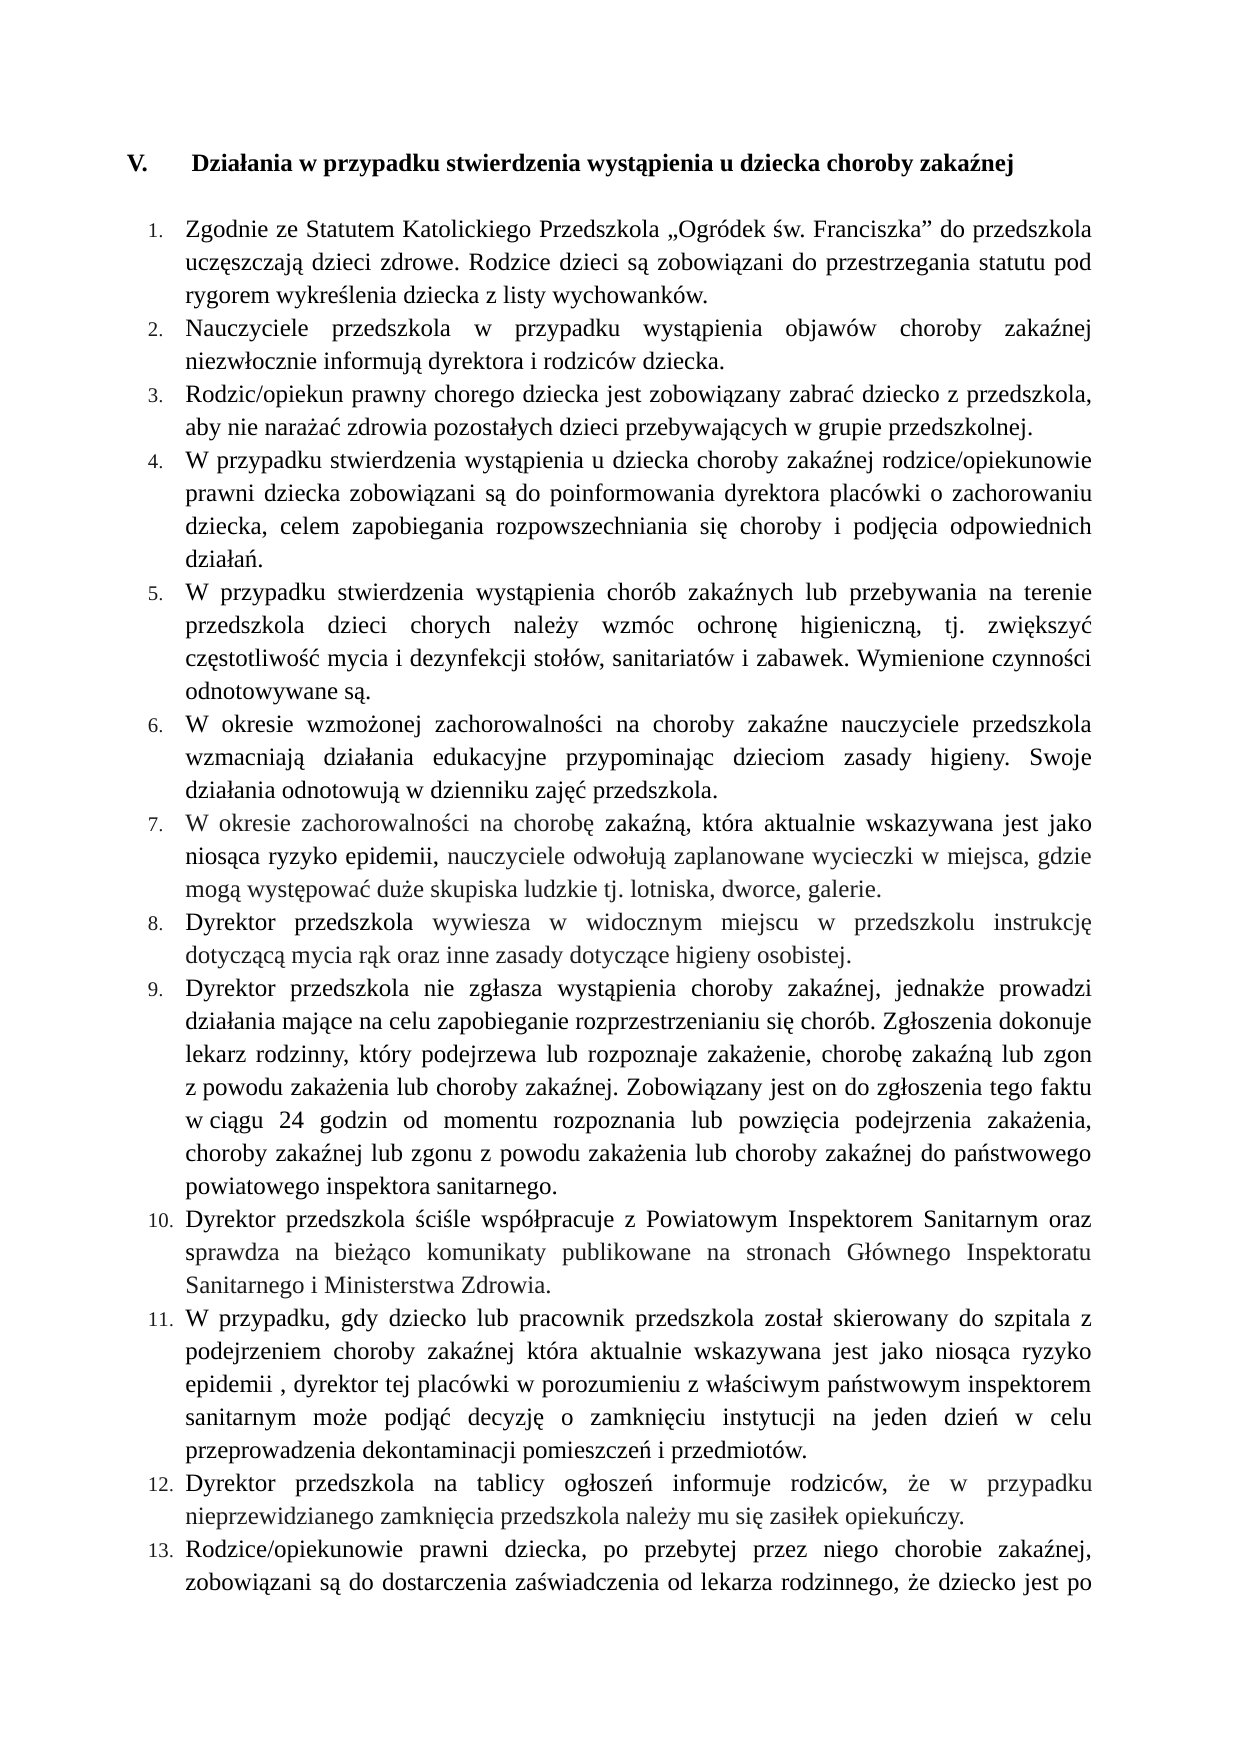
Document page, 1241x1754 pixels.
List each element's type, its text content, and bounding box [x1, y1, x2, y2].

list Dyrektor przedszkola nie zgłasza wystąpienia choroby zakaźnej, jednakże prowadzi działania mające na celu zapobieganie rozprzestrzenianiu się chorób. Zgłoszenia dokonuje lekarz rodzinny, który podejrzewa lub rozpoznaje zakażenie, chorobę zakaźną lub zgon z powodu zakażenia lub choroby zakaźnej. Zobowiązany jest on do zgłoszenia tego faktu w ciągu 24 godzin od momentu rozpoznania lub powzięcia podejrzenia zakażenia, choroby zakaźnej lub zgonu z powodu zakażenia lub choroby zakaźnej do państwowego powiatowego inspektora sanitarnego. [148, 973, 1093, 1200]
list Nauczyciele przedszkola w przypadku wystąpienia objawów choroby zakaźnej niezwłocznie informują dyrektora i rodziców dziecka. [148, 313, 1093, 374]
list Zgodnie ze Statutem Katolickiego Przedszkola „Ogródek św. Franciszka” do przedszkola uczęszczają dzieci zdrowe. Rodzice dzieci są zobowiązani do przestrzegania statutu pod rygorem wykreślenia dziecka z listy wychowanków. [148, 214, 1093, 308]
list Dyrektor przedszkola wywiesza w widocznym miejscu w przedszkolu instrukcję dotyczącą mycia rąk oraz inne zasady dotyczące higieny osobistej. [148, 907, 1093, 969]
list Dyrektor przedszkola ściśle współpracuje z Powiatowym Inspektorem Sanitarnym oraz sprawdza na bieżąco komunikaty publikowane na stronach Głównego Inspektoratu Sanitarnego i Ministerstwa Zdrowia. [148, 1204, 1093, 1299]
list W okresie zachorowalności na chorobę zakaźną, która aktualnie wskazywana jest jako niosąca ryzyko epidemii, nauczyciele odwołują zaplanowane wycieczki w miejsca, gdzie mogą występować duże skupiska ludzkie tj. lotniska, dworce, galerie. [148, 808, 1093, 903]
list W przypadku stwierdzenia wystąpienia chorób zakaźnych lub przebywania na terenie przedszkola dzieci chorych należy wzmóc ochronę higieniczną, tj. zwiększyć częstotliwość mycia i dezynfekcji stołów, sanitariatów i zabawek. Wymienione czynności odnotowywane są. [148, 577, 1093, 705]
list Rodzice/opiekunowie prawni dziecka, po przebytej przez niego chorobie zakaźnej, zobowiązani są do dostarczenia zaświadczenia od lekarza rodzinnego, że dziecko jest po [148, 1534, 1093, 1596]
list Rodzic/opiekun prawny chorego dziecka jest zobowiązany zabrać dziecko z przedszkola, aby nie narażać zdrowia pozostałych dzieci przebywających w grupie przedszkolnej. [148, 379, 1093, 441]
list W przypadku, gdy dziecko lub pracownik przedszkola został skierowany do szpitala z podejrzeniem choroby zakaźnej która aktualnie wskazywana jest jako niosąca ryzyko epidemii , dyrektor tej placówki w porozumieniu z właściwym państwowym inspektorem sanitarnym może podjąć decyzję o zamknięciu instytucji na jeden dzień w celu przeprowadzenia dekontaminacji pomieszczeń i przedmiotów. [148, 1303, 1093, 1464]
list W okresie wzmożonej zachorowalności na choroby zakaźne nauczyciele przedszkola wzmacniają działania edukacyjne przypominając dzieciom zasady higieny. Swoje działania odnotowują w dzienniku zajęć przedszkola. [148, 709, 1093, 804]
list Działania w przypadku stwierdzenia wystąpienia u dziecka choroby zakaźnej [148, 148, 1093, 176]
list W przypadku stwierdzenia wystąpienia u dziecka choroby zakaźnej rodzice/opiekunowie prawni dziecka zobowiązani są do poinformowania dyrektora placówki o zachorowaniu dziecka, celem zapobiegania rozpowszechniania się choroby i podjęcia odpowiednich działań. [148, 445, 1093, 573]
list Dyrektor przedszkola na tablicy ogłoszeń informuje rodziców, że w przypadku nieprzewidzianego zamknięcia przedszkola należy mu się zasiłek opiekuńczy. [148, 1468, 1093, 1530]
